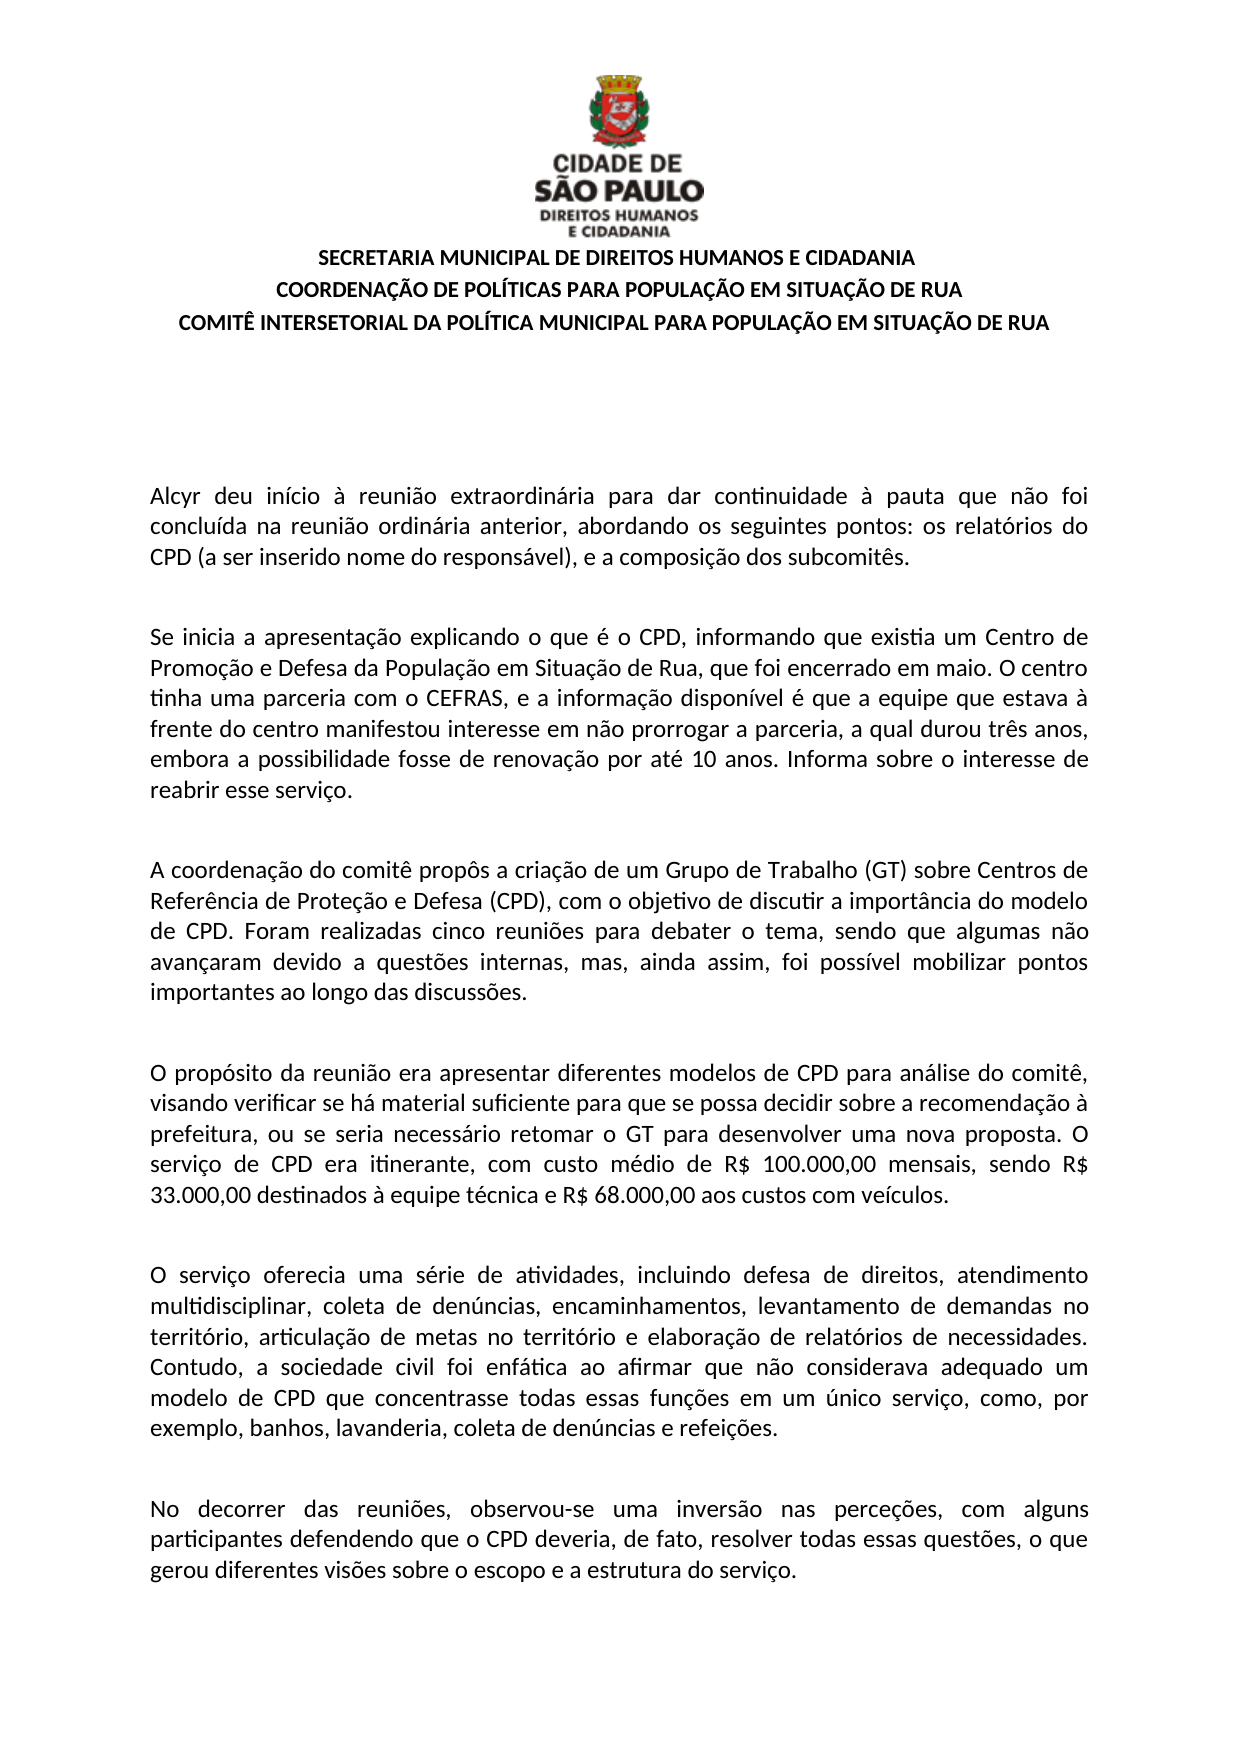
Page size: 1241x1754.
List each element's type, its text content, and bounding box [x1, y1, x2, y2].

text O propósito da reunião era apresentar diferentes modelos de CPD para análise do comitê, visando verificar se há material suficiente para que se possa decidir sobre a recomendação à prefeitura, ou se seria necessário retomar o GT para desenvolver uma nova proposta. O serviço de CPD era itinerante, com custo médio de R$ 100.000,00 mensais, sendo R$ 33.000,00 destinados à equipe técnica e R$ 68.000,00 aos custos com veículos. [150, 1057, 1090, 1210]
text No decorrer das reuniões, observou-se uma inversão nas perceções, com alguns participantes defendendo que o CPD deveria, de fato, resolver todas essas questões, o que gerou diferentes visões sobre o escopo e a estrutura do serviço. [150, 1493, 1090, 1584]
text Alcyr deu início à reunião extraordinária para dar continuidade à pauta que não foi concluída na reunião ordinária anterior, abordando os seguintes pontos: os relatórios do CPD (a ser inserido nome do responsável), e a composição dos subcomitês. [150, 480, 1090, 571]
text Se inicia a apresentação explicando o que é o CPD, informando que existia um Centro de Promoção e Defesa da População em Situação de Rua, que foi encerrado em maio. O centro tinha uma parceria com o CEFRAS, e a informação disponível é que a equipe que estava à frente do centro manifestou interesse em não prorrogar a parceria, a qual durou três anos, embora a possibilidade fosse de renovação por até 10 anos. Informa sobre o interesse de reabrir esse serviço. [150, 621, 1090, 804]
text A coordenação do comitê propôs a criação de um Grupo de Trabalho (GT) sobre Centros de Referência de Proteção e Defesa (CPD), com o objetivo de discutir a importância do modelo de CPD. Foram realizadas cinco reuniões para debater o tema, sendo que algumas não avançaram devido a questões internas, mas, ainda assim, foi possível mobilizar pontos importantes ao longo das discussões. [150, 854, 1090, 1007]
text O serviço oferecia uma série de atividades, incluindo defesa de direitos, atendimento multidisciplinar, coleta de denúncias, encaminhamentos, levantamento de demandas no território, articulação de metas no território e elaboração de relatórios de necessidades. Contudo, a sociedade civil foi enfática ao afirmar que não considerava adequado um modelo de CPD que concentrasse todas essas funções em um único serviço, como, por exemplo, banhos, lavanderia, coleta de denúncias e refeições. [150, 1260, 1090, 1443]
